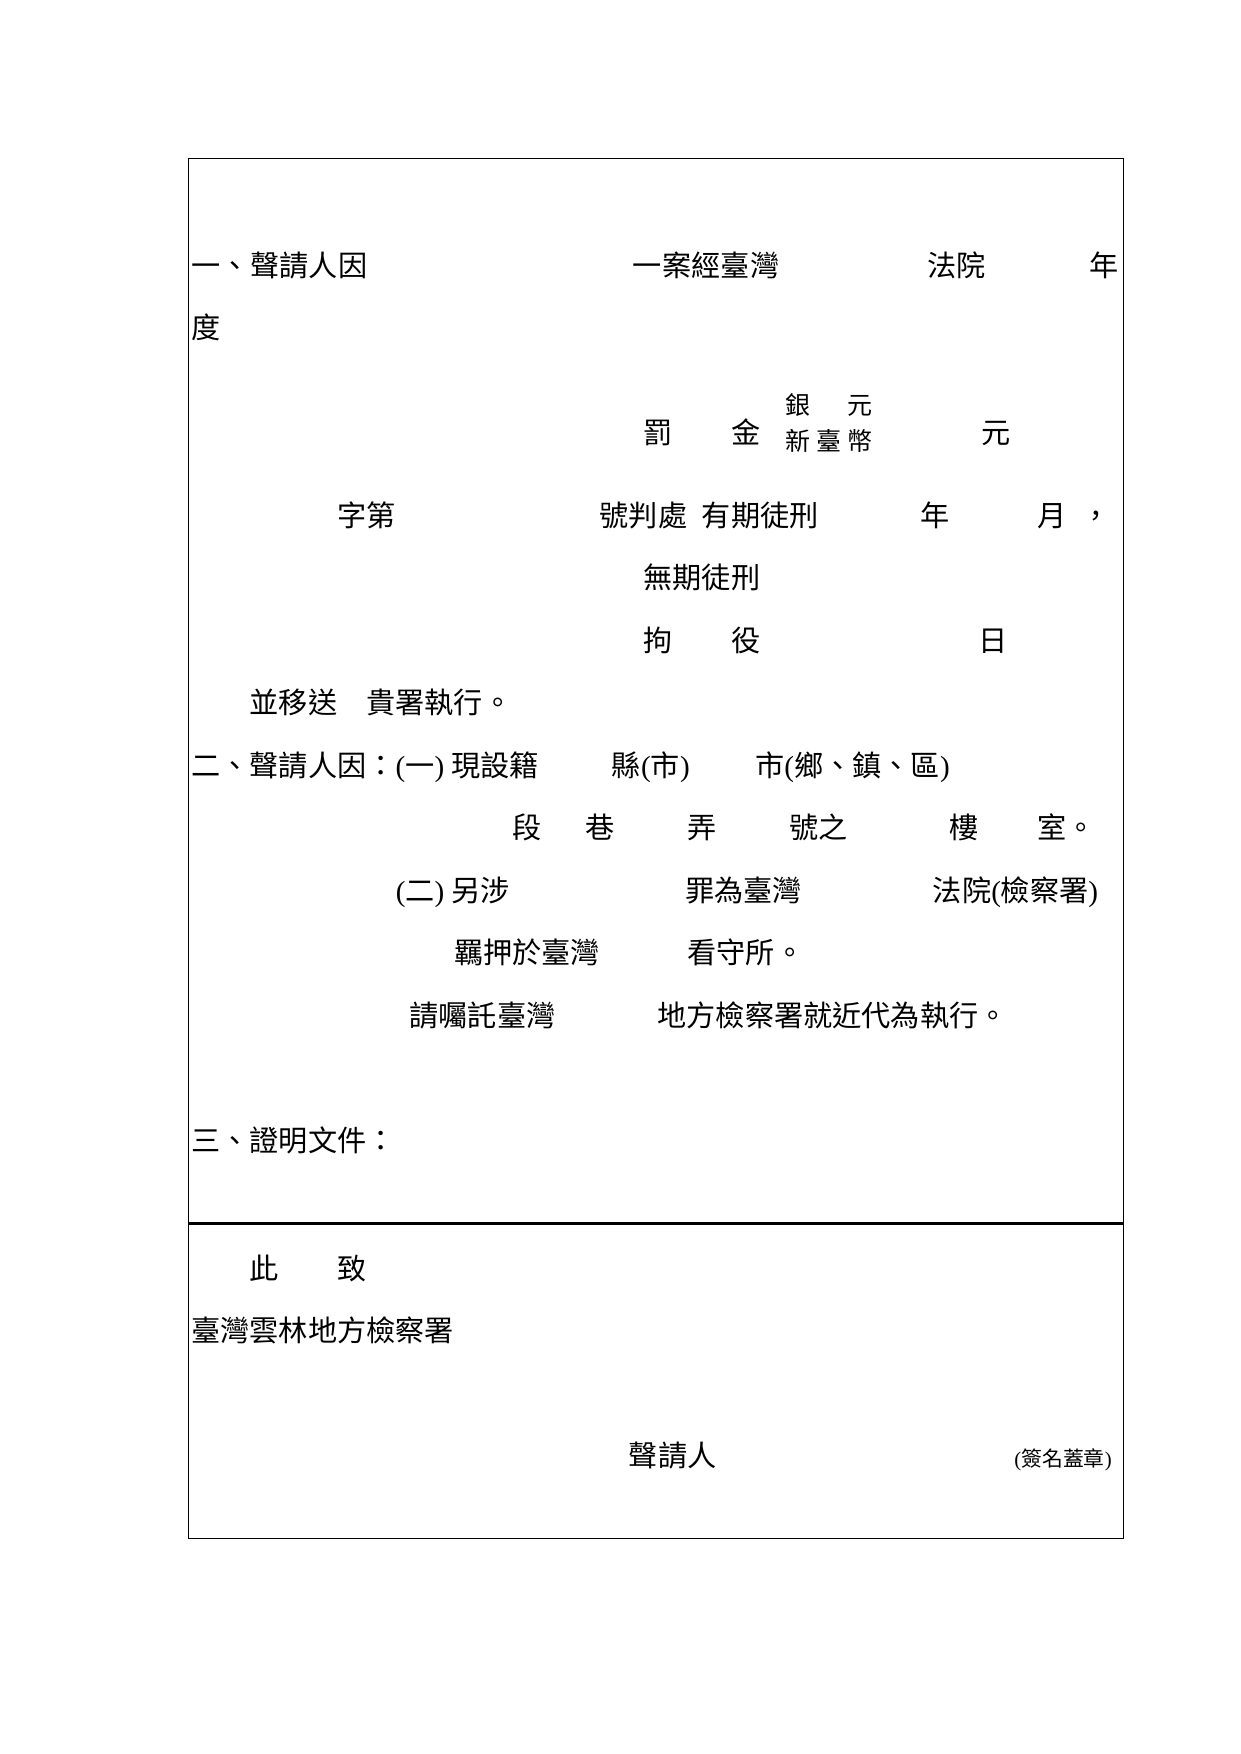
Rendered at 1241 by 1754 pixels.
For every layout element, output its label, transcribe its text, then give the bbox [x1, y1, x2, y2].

table_cell 一、聲請人因 一案經臺灣 法院 年度 罰 金 銀 元新臺幣 元 字第 號判處 有期徒刑 年 月 ， 無期徒刑 拘 役 日 並移送 貴署執行。 二、聲請人因：(一) 現設籍 縣(市) 市(鄉、鎮、區) 段 巷 弄 號之 樓 室。 (二) 另涉 罪為臺灣 法院(檢察署) 羈押於臺灣 看守所。 請囑託臺灣 地方檢察署就近代為執行。 三、證明文件： [189, 159, 1123, 1159]
table_cell [189, 1159, 1123, 1222]
table_cell 此 致 臺灣雲林地方檢察署 聲請人 (簽名蓋章) [189, 1225, 1123, 1537]
